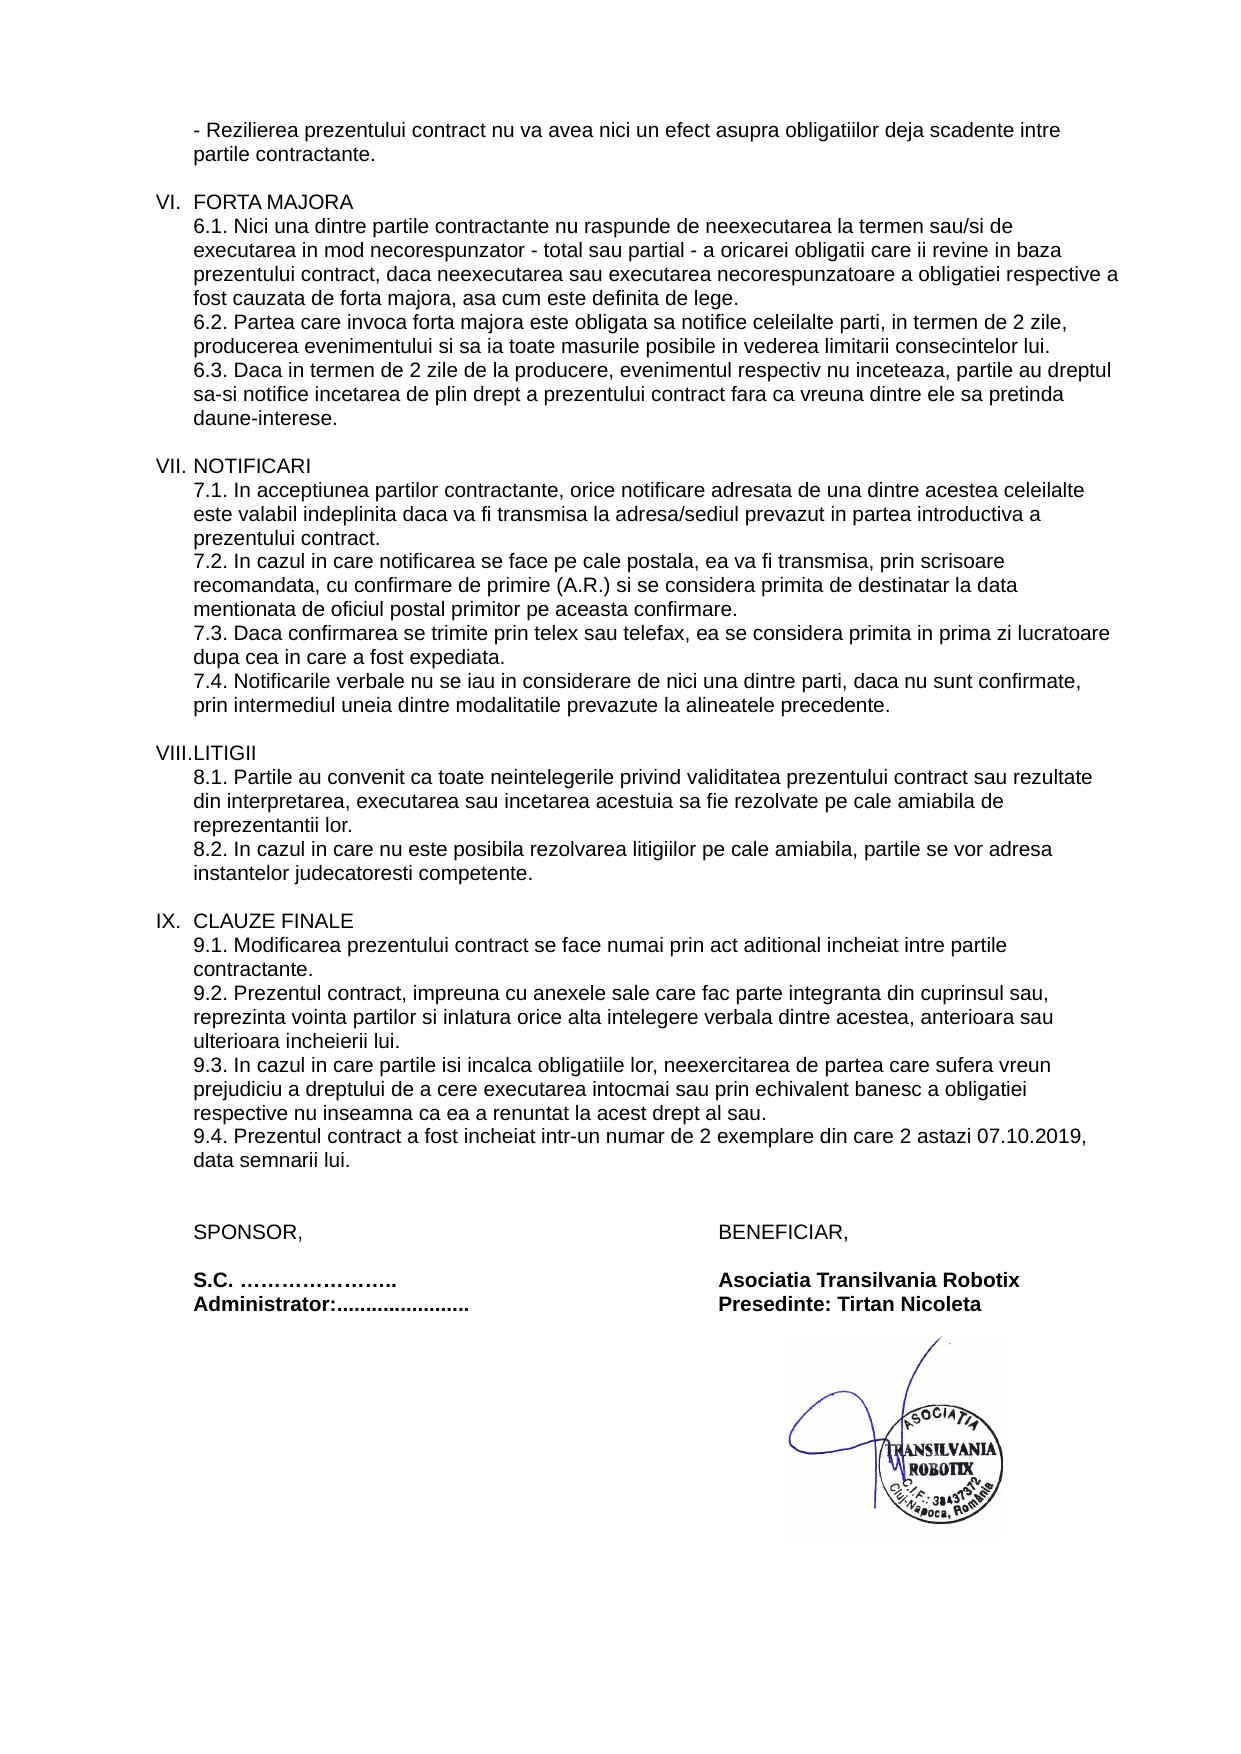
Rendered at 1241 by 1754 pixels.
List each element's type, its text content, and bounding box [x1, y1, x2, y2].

list CLAUZE FINALE 9.1. Modificarea prezentului contract se face numai prin act aditional incheiat intre partile contractante. 9.2. Prezentul contract, impreuna cu anexele sale care fac parte integranta din cuprinsul sau, reprezinta vointa partilor si inlatura orice alta intelegere verbala dintre acestea, anterioara sau ulterioara incheierii lui. 9.3. In cazul in care partile isi incalca obligatiile lor, neexercitarea de partea care sufera vreun prejudiciu a dreptului de a cere executarea intocmai sau prin echivalent banesc a obligatiei respective nu inseamna ca ea a renuntat la acest drept al sau. 9.4. Prezentul contract a fost incheiat intr-un numar de 2 exemplare din care 2 astazi 07.10.2019, data semnarii lui. [156, 909, 1122, 1172]
text S.C. ………………….. Asociatia Transilvania Robotix [118, 1268, 1122, 1292]
text SPONSOR, BENEFICIAR, [193, 1220, 1122, 1244]
list NOTIFICARI 7.1. In acceptiunea partilor contractante, orice notificare adresata de una dintre acestea celeilalte este valabil indeplinita daca va fi transmisa la adresa/sediul prevazut in partea introductiva a prezentului contract. 7.2. In cazul in care notificarea se face pe cale postala, ea va fi transmisa, prin scrisoare recomandata, cu confirmare de primire (A.R.) si se considera primita de destinatar la data mentionata de oficiul postal primitor pe aceasta confirmare. 7.3. Daca confirmarea se trimite prin telex sau telefax, ea se considera primita in prima zi lucratoare dupa cea in care a fost expediata. 7.4. Notificarile verbale nu se iau in considerare de nici una dintre parti, daca nu sunt confirmate, prin intermediul uneia dintre modalitatile prevazute la alineatele precedente. [156, 453, 1122, 717]
list LITIGII 8.1. Partile au convenit ca toate neintelegerile privind validitatea prezentului contract sau rezultate din interpretarea, executarea sau incetarea acestuia sa fie rezolvate pe cale amiabila de reprezentantii lor. 8.2. In cazul in care nu este posibila rezolvarea litigiilor pe cale amiabila, partile se vor adresa instantelor judecatoresti competente. [156, 741, 1122, 909]
list - Rezilierea prezentului contract nu va avea nici un efect asupra obligatiilor deja scadente intre partile contractante. [156, 118, 1122, 166]
picture [784, 1336, 1004, 1539]
list FORTA MAJORA 6.1. Nici una dintre partile contractante nu raspunde de neexecutarea la termen sau/si de executarea in mod necorespunzator - total sau partial - a oricarei obligatii care ii revine in baza prezentului contract, daca neexecutarea sau executarea necorespunzatoare a obligatiei respective a fost cauzata de forta majora, asa cum este definita de lege. 6.2. Partea care invoca forta majora este obligata sa notifice celeilalte parti, in termen de 2 zile, producerea evenimentului si sa ia toate masurile posibile in vederea limitarii consecintelor lui. 6.3. Daca in termen de 2 zile de la producere, evenimentul respectiv nu inceteaza, partile au dreptul sa-si notifice incetarea de plin drept a prezentului contract fara ca vreuna dintre ele sa pretinda daune-interese. [156, 190, 1122, 429]
text Administrator:....................... Presedinte: Tirtan Nicoleta [118, 1292, 1122, 1316]
